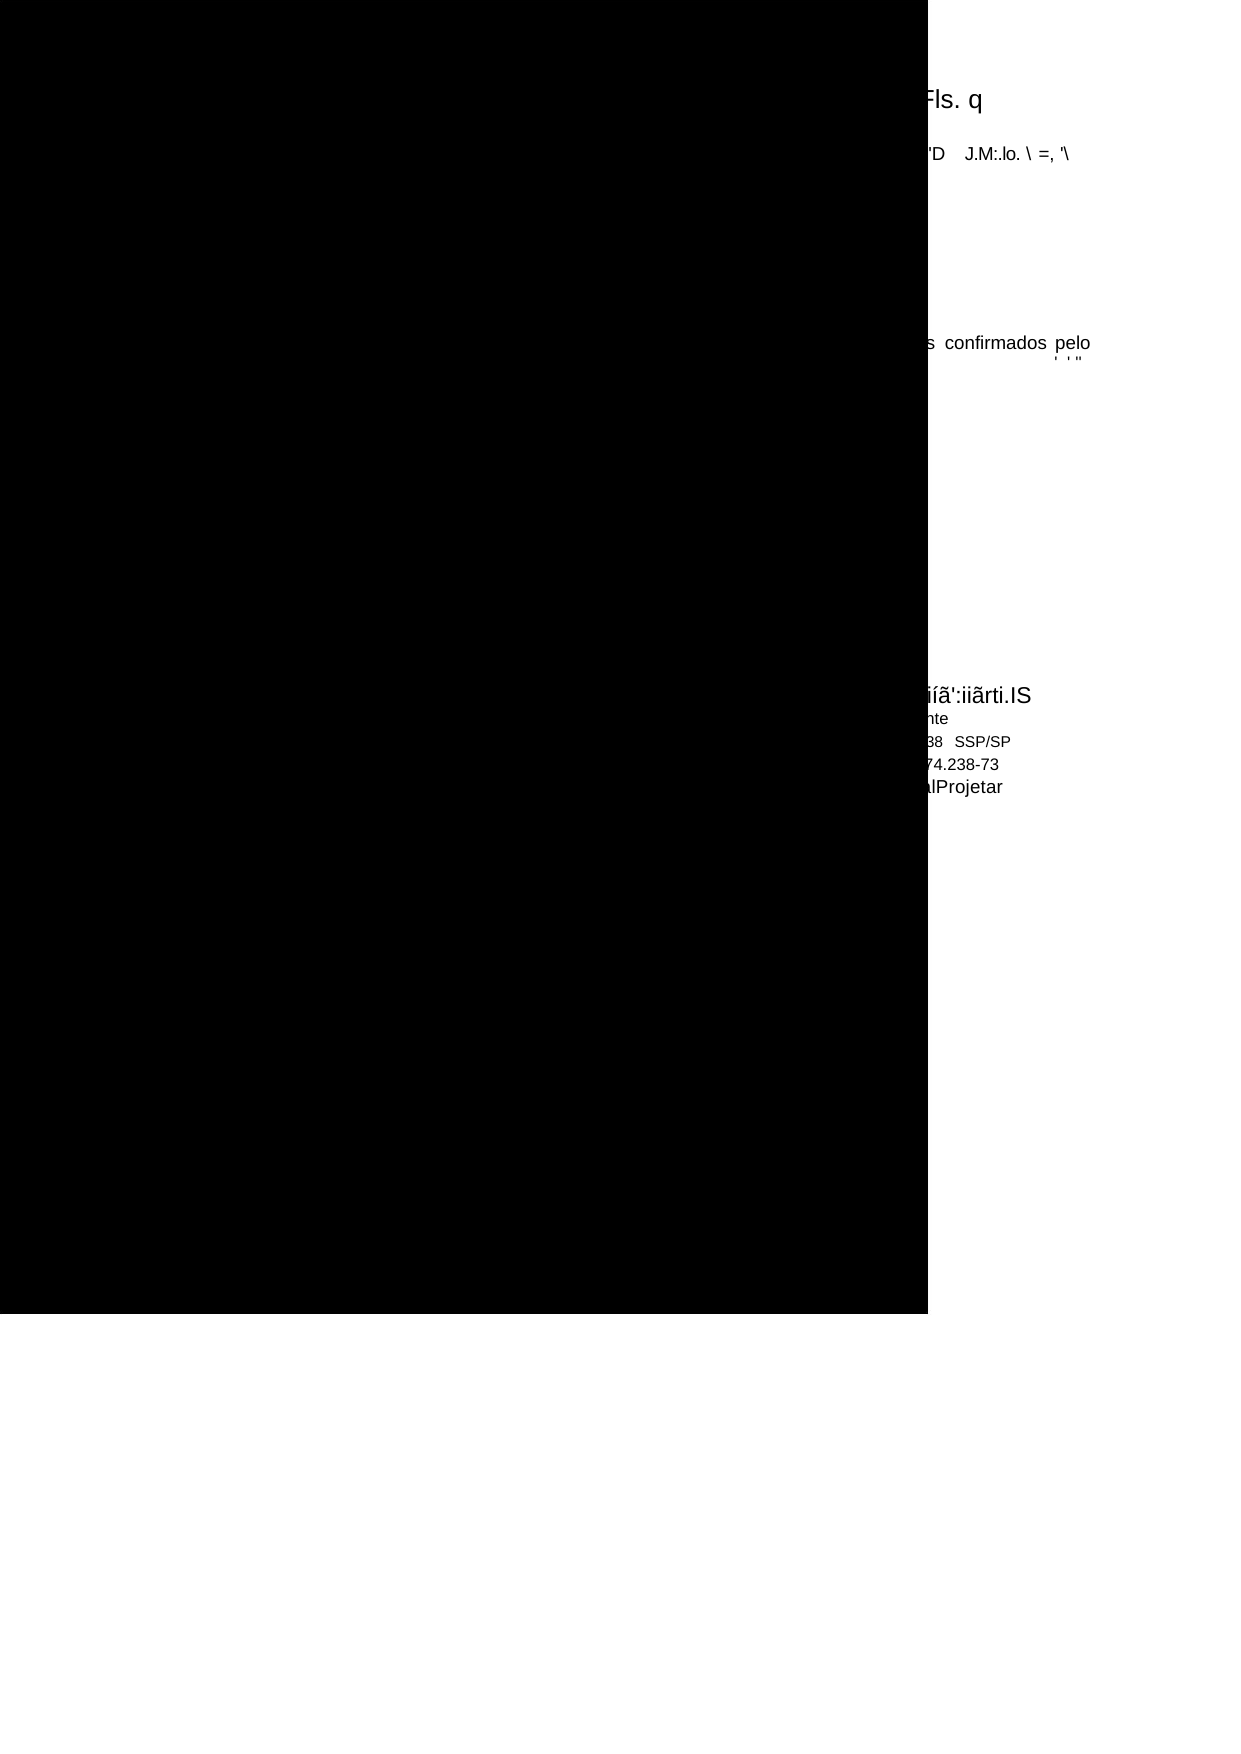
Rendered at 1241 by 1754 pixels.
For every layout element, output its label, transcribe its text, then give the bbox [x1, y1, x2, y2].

text Instituto SocialProjetar [812, 777, 1036, 798]
text Art 2' [273, 461, 350, 486]
text Clãssif. [700, 131, 789, 152]
text P.A [808, 132, 865, 154]
text Presidente [869, 710, 973, 728]
text EderS.f;iái;;iéiiíã':iiãrti.IS [785, 683, 1057, 709]
picture [0, 0, 1241, 1754]
text 3.12.DOTAÇÃO ORÇAMENTÁRIA: [275, 295, 643, 319]
text ' ' '' [1054, 354, 1106, 372]
text Os recursos Hmanceirosencontram respaldo no orçamento anual, nos termos confirmados pelo [275, 333, 1114, 354]
text Rubrica [700, 87, 789, 108]
text RG: n' 30.713.538 SSP/SP [808, 734, 1036, 751]
text CPF: n' 268.574.238-73 [819, 756, 1036, 774]
text Fls. q [919, 85, 1006, 114]
text uraenaaor cla Despesa, onerando as seguintes dotações orçamentárias: [275, 354, 879, 372]
text N'D J.M:.lo. \ =, '\ [914, 143, 1090, 164]
